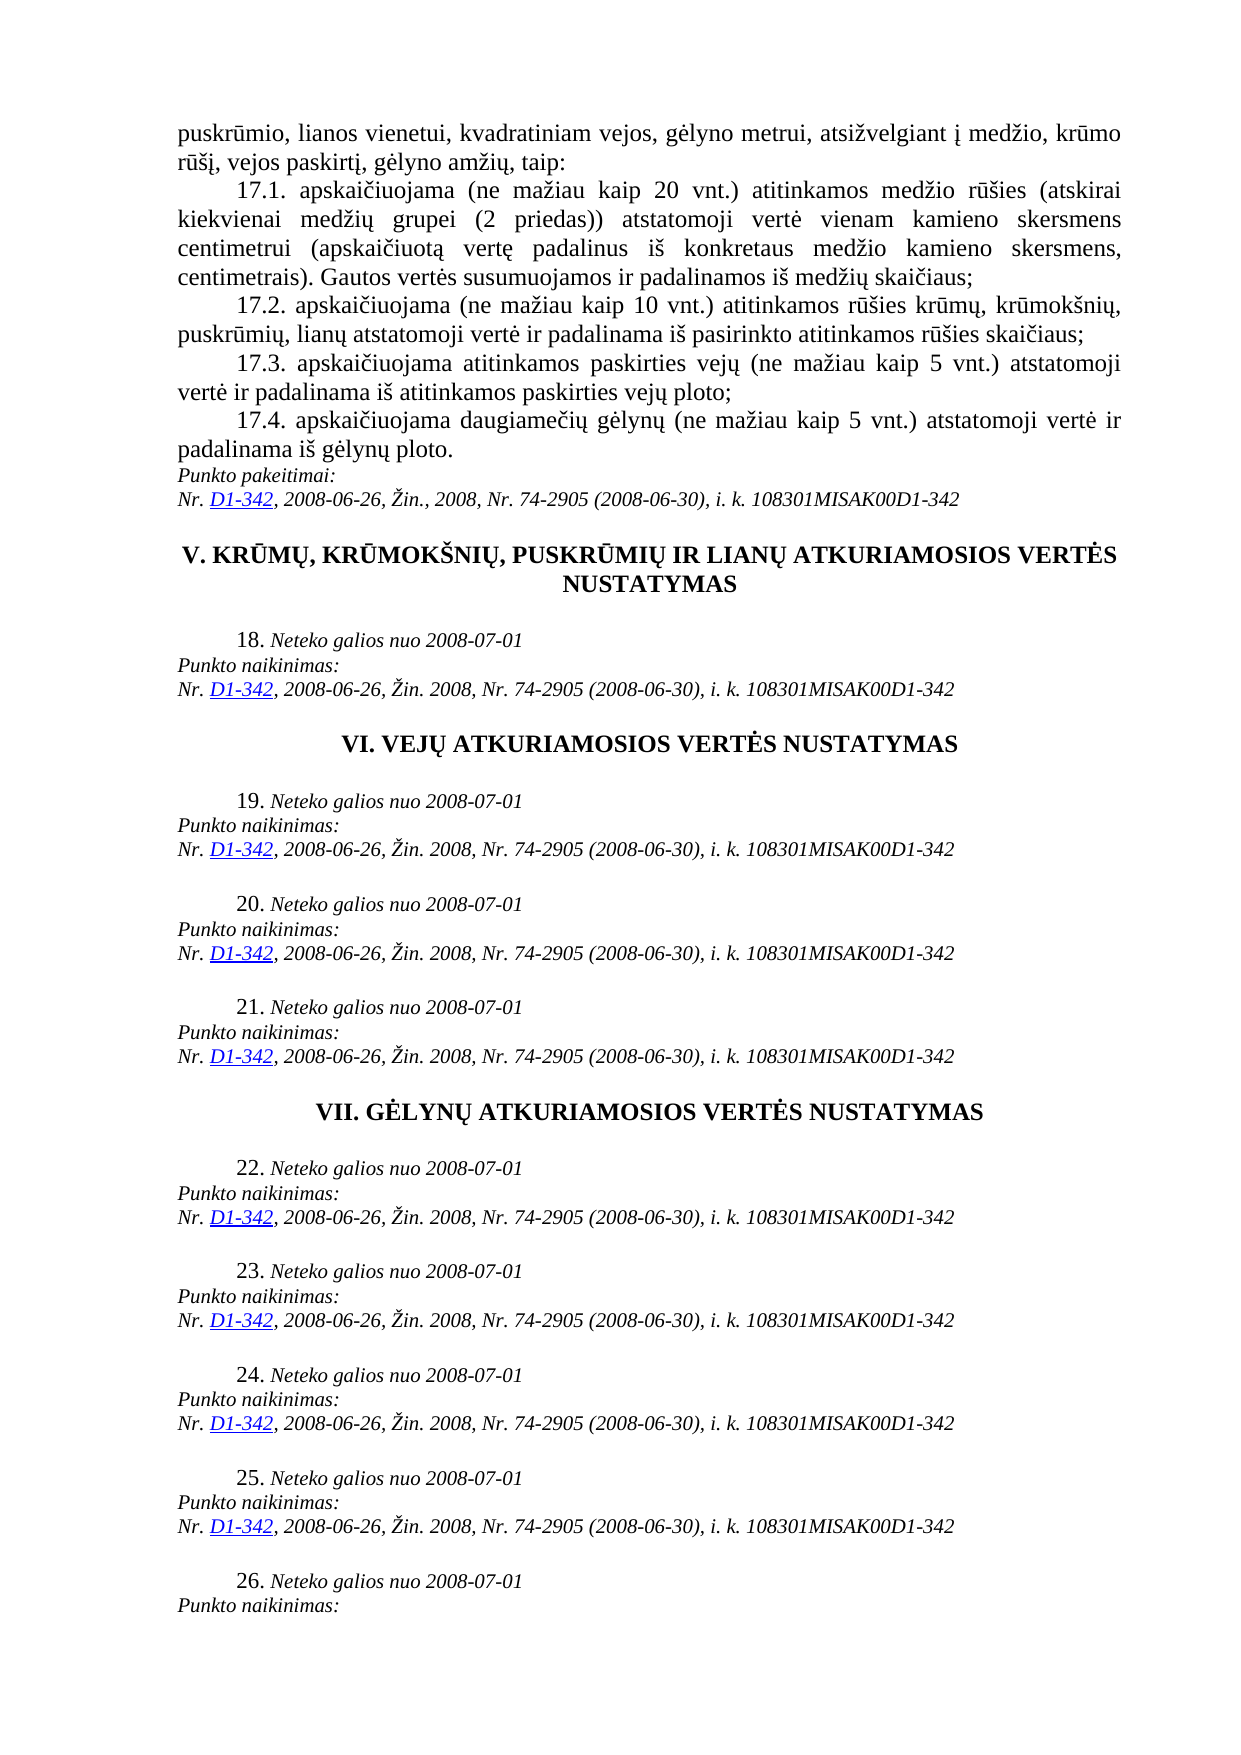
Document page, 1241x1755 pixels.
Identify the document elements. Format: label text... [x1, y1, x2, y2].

text VI. VEJŲ ATKURIAMOSIOS VERTĖS NUSTATYMAS [177, 729, 1122, 758]
text 20. Neteko galios nuo 2008-07-01 [177, 890, 1122, 917]
text 22. Neteko galios nuo 2008-07-01 [177, 1154, 1122, 1181]
text VII. GĖLYNŲ ATKURIAMOSIOS VERTĖS NUSTATYMAS [177, 1097, 1122, 1125]
text Punkto naikinimas: [177, 813, 1122, 837]
text Nr. D1-342, 2008-06-26, Žin. 2008, Nr. 74-2905 (2008-06-30), i. k. 108301MISAK00D1-342 [177, 941, 1122, 965]
text Nr. D1-342, 2008-06-26, Žin., 2008, Nr. 74-2905 (2008-06-30), i. k. 108301MISAK00D1-342 [177, 487, 1122, 511]
text 26. Neteko galios nuo 2008-07-01 [177, 1567, 1122, 1593]
text Punkto pakeitimai: [177, 463, 1122, 487]
text Nr. D1-342, 2008-06-26, Žin. 2008, Nr. 74-2905 (2008-06-30), i. k. 108301MISAK00D1-342 [177, 677, 1122, 701]
text Punkto naikinimas: [177, 653, 1122, 677]
text 17.3. apskaičiuojama atitinkamos paskirties vejų (ne mažiau kaip 5 vnt.) atstatomoji vertė ir padalinama iš atitinkamos paskirties vejų ploto; [177, 348, 1122, 406]
text Nr. D1-342, 2008-06-26, Žin. 2008, Nr. 74-2905 (2008-06-30), i. k. 108301MISAK00D1-342 [177, 1411, 1122, 1435]
text Punkto naikinimas: [177, 1387, 1122, 1411]
text Punkto naikinimas: [177, 917, 1122, 941]
text Nr. D1-342, 2008-06-26, Žin. 2008, Nr. 74-2905 (2008-06-30), i. k. 108301MISAK00D1-342 [177, 1204, 1122, 1229]
text Punkto naikinimas: [177, 1490, 1122, 1514]
text V. KRŪMŲ, KRŪMOKŠNIŲ, PUSKRŪMIŲ IR LIANŲ ATKURIAMOSIOS VERTĖS NUSTATYMAS [177, 540, 1122, 597]
text 23. Neteko galios nuo 2008-07-01 [177, 1257, 1122, 1284]
text 18. Neteko galios nuo 2008-07-01 [177, 626, 1122, 653]
text Punkto naikinimas: [177, 1593, 1122, 1617]
text Punkto naikinimas: [177, 1284, 1122, 1308]
text Nr. D1-342, 2008-06-26, Žin. 2008, Nr. 74-2905 (2008-06-30), i. k. 108301MISAK00D1-342 [177, 1308, 1122, 1332]
text Punkto naikinimas: [177, 1181, 1122, 1204]
text 17.1. apskaičiuojama (ne mažiau kaip 20 vnt.) atitinkamos medžio rūšies (atskirai kiekvienai medžių grupei (2 priedas)) atstatomoji vertė vienam kamieno skersmens centimetrui (apskaičiuotą vertę padalinus iš konkretaus medžio kamieno skersmens, centimetrais). Gautos vertės susumuojamos ir padalinamos iš medžių skaičiaus; [177, 176, 1122, 291]
text 25. Neteko galios nuo 2008-07-01 [177, 1464, 1122, 1490]
text 24. Neteko galios nuo 2008-07-01 [177, 1361, 1122, 1387]
text 21. Neteko galios nuo 2008-07-01 [177, 993, 1122, 1020]
text 17.4. apskaičiuojama daugiamečių gėlynų (ne mažiau kaip 5 vnt.) atstatomoji vertė ir padalinama iš gėlynų ploto. [177, 406, 1122, 463]
text Punkto naikinimas: [177, 1020, 1122, 1044]
text Nr. D1-342, 2008-06-26, Žin. 2008, Nr. 74-2905 (2008-06-30), i. k. 108301MISAK00D1-342 [177, 1044, 1122, 1068]
text 19. Neteko galios nuo 2008-07-01 [177, 787, 1122, 813]
text Nr. D1-342, 2008-06-26, Žin. 2008, Nr. 74-2905 (2008-06-30), i. k. 108301MISAK00D1-342 [177, 837, 1122, 861]
text 17.2. apskaičiuojama (ne mažiau kaip 10 vnt.) atitinkamos rūšies krūmų, krūmokšnių, puskrūmių, lianų atstatomoji vertė ir padalinama iš pasirinkto atitinkamos rūšies skaičiaus; [177, 291, 1122, 348]
text Nr. D1-342, 2008-06-26, Žin. 2008, Nr. 74-2905 (2008-06-30), i. k. 108301MISAK00D1-342 [177, 1514, 1122, 1538]
text puskrūmio, lianos vienetui, kvadratiniam vejos, gėlyno metrui, atsižvelgiant į medžio, krūmo rūšį, vejos paskirtį, gėlyno amžių, taip: [177, 118, 1122, 176]
